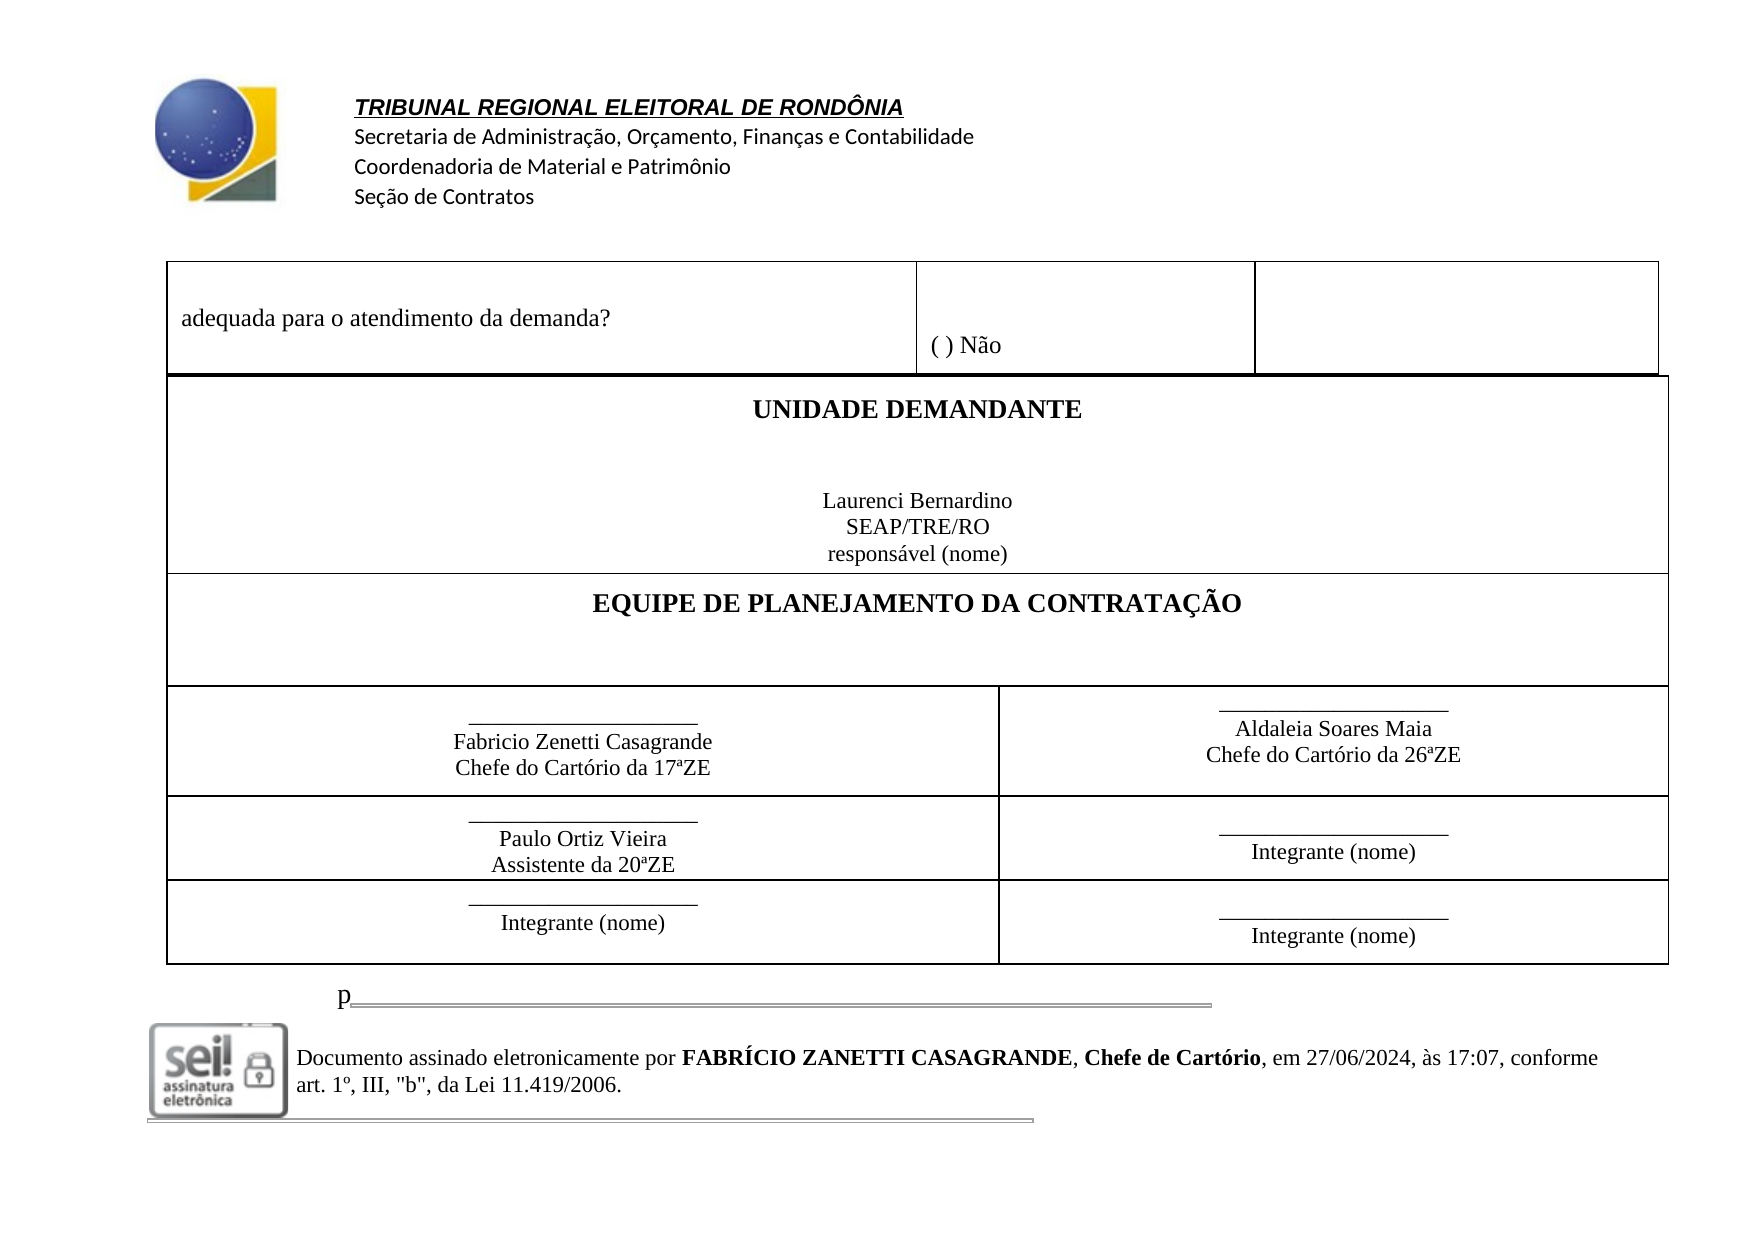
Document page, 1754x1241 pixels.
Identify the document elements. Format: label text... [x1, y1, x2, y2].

table_cell Equipe de Planejamento da Contratação [168, 574, 1668, 685]
table_cell ____________________ Integrante (nome) [1000, 797, 1668, 879]
table_cell adequada para o atendimento da demanda? [168, 262, 916, 373]
table_cell ____________________ Integrante (nome) [168, 881, 998, 963]
table_header Documento assinado eletronicamente por FABRÍCIO ZANETTI CASAGRANDE, Chefe de Cartório, em 27/06/2024, às 17:07, conforme art. 1º, III, "b", da Lei 11.419/2006. [295, 1023, 1616, 1119]
table_header UNIDADE DEMANDANTE Laurenci Bernardino SEAP/TRE/RO responsável (nome) [168, 377, 1668, 572]
table_cell ( ) Não [917, 262, 1254, 373]
table_cell ____________________ Integrante (nome) [1000, 881, 1668, 963]
table_header [289, 1023, 294, 1118]
table_cell ____________________ Paulo Ortiz Vieira Assistente da 20ªZE [168, 797, 998, 879]
table_cell ____________________ Fabricio Zenetti Casagrande Chefe do Cartório da 17ªZE [168, 687, 998, 795]
table_cell [1256, 262, 1658, 373]
table_cell ____________________ Aldaleia Soares Maia Chefe do Cartório da 26ªZE [1000, 687, 1668, 795]
text p [160, 977, 1594, 1010]
